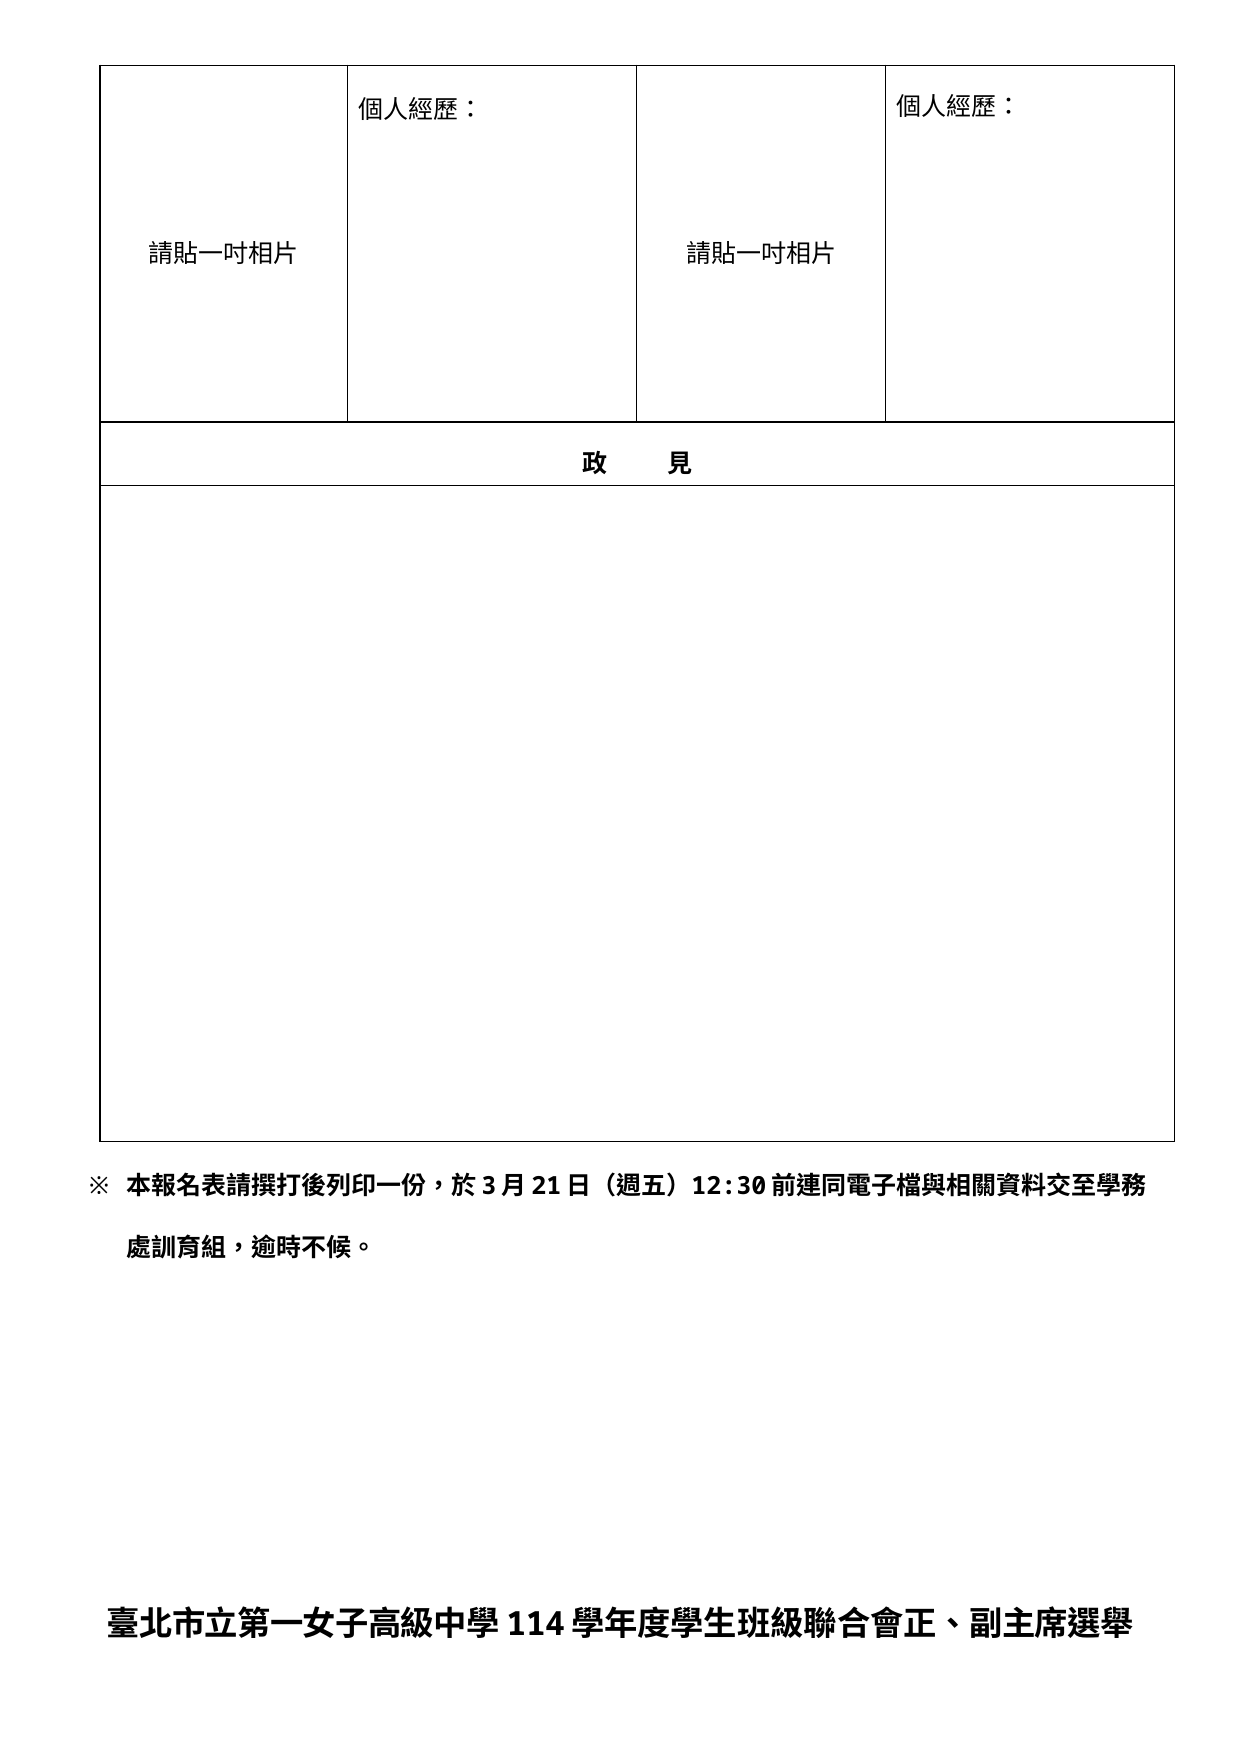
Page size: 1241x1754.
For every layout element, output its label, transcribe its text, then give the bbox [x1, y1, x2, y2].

table_cell 請貼一吋相片 [101, 66, 347, 421]
table_cell 請貼一吋相片 [637, 66, 885, 421]
table_cell 個人經歷： [886, 66, 1174, 421]
table_cell 政 見 [101, 423, 1174, 485]
table_cell [101, 486, 1174, 1141]
text 臺北市立第一女子高級中學114學年度學生班級聯合會正、副主席選舉 [89, 1579, 1152, 1642]
list 本報名表請撰打後列印一份，於3月21日（週五）12:30前連同電子檔與相關資料交至學務處訓育組，逾時不候。 [89, 1142, 1152, 1267]
table_cell 個人經歷： [348, 66, 636, 421]
